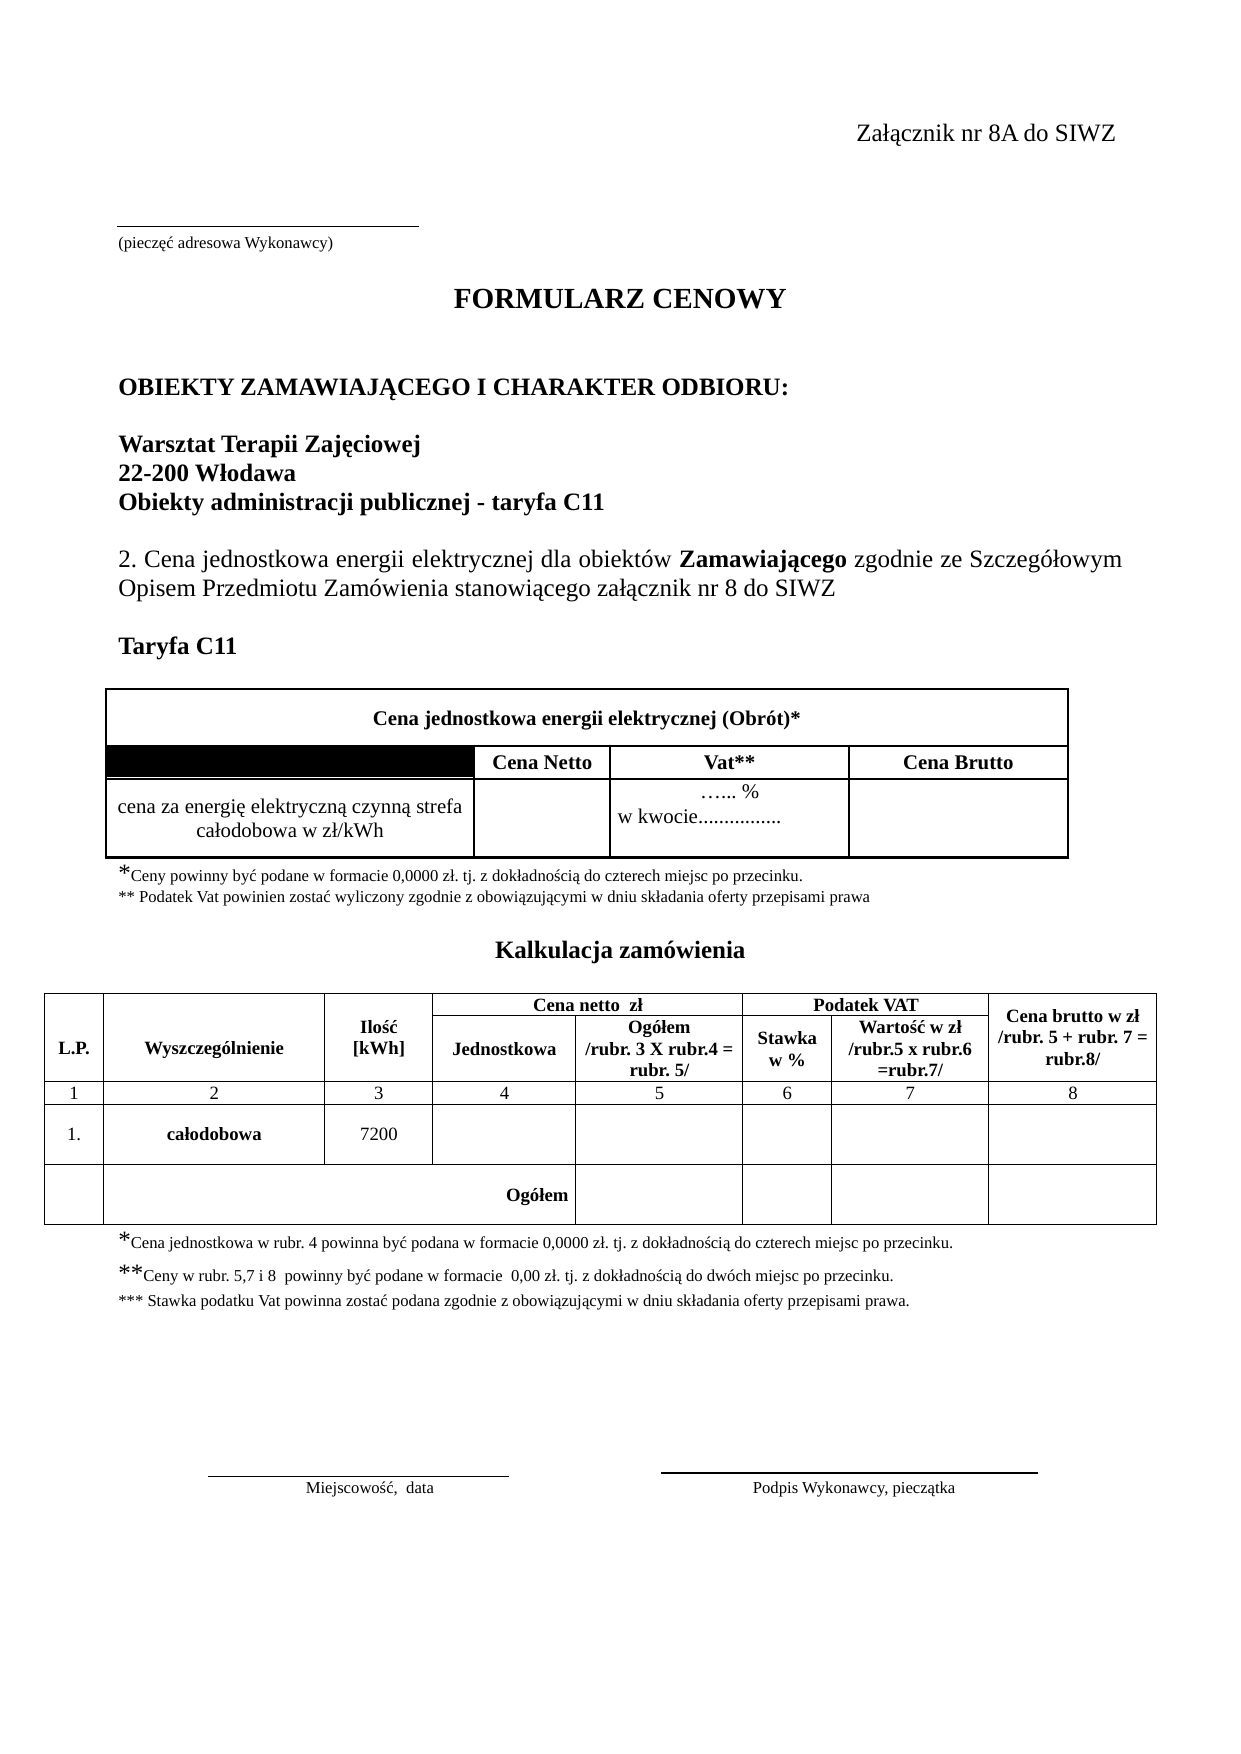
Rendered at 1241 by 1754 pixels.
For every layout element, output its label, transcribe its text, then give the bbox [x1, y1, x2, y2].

table_cell Ogółem [104, 1165, 575, 1224]
table_cell całodobowa [104, 1105, 324, 1164]
text FORMULARZ CENOWY [118, 281, 1122, 314]
text OBIEKTY ZAMAWIAJĄCEGO I CHARAKTER ODBIORU: [118, 372, 1122, 401]
text Załącznik nr 8A do SIWZ [118, 118, 1122, 147]
table_cell Wartość w zł /rubr.5 x rubr.6 =rubr.7/ [832, 1016, 988, 1081]
table_cell [45, 1165, 103, 1224]
table_cell 1 [45, 1082, 103, 1103]
table_cell [989, 1165, 1156, 1224]
table_cell …... % w kwocie................ [611, 780, 848, 856]
table_header L.P. [45, 994, 103, 1081]
text *Cena jednostkowa w rubr. 4 powinna być podana w formacie 0,0000 zł. tj. z dokładnością do czterech miejsc po przecinku. [118, 1225, 1122, 1253]
text 2. Cena jednostkowa energii elektrycznej dla obiektów Zamawiającego zgodnie ze Szczegółowym Opisem Przedmiotu Zamówienia stanowiącego załącznik nr 8 do SIWZ [118, 544, 1122, 602]
text *Ceny powinny być podane w formacie 0,0000 zł. tj. z dokładnością do czterech miejsc po przecinku. [118, 858, 1122, 887]
table_cell Cena Netto [475, 747, 609, 777]
table_cell [433, 1105, 575, 1164]
table_cell Jednostkowa [433, 1016, 575, 1081]
table_header Cena brutto w zł /rubr. 5 + rubr. 7 = rubr.8/ [989, 994, 1156, 1081]
text *** Stawka podatku Vat powinna zostać podana zgodnie z obowiązującymi w dniu składania oferty przepisami prawa. [118, 1291, 1122, 1310]
table_cell [576, 1105, 742, 1164]
table_header Ilość [kWh] [325, 994, 432, 1081]
table_cell [850, 780, 1067, 856]
table_cell 4 [433, 1082, 575, 1103]
table_cell [475, 780, 609, 856]
table_cell Vat** [611, 747, 848, 777]
table_cell 5 [576, 1082, 742, 1103]
text (pieczęć adresowa Wykonawcy) [118, 233, 1122, 252]
table_header Cena jednostkowa energii elektrycznej (Obrót)* [107, 690, 1067, 744]
text Warsztat Terapii Zajęciowej 22-200 Włodawa [118, 401, 1122, 487]
list Obiekty administracji publicznej - taryfa C11 [118, 487, 1122, 516]
table_cell 7200 [325, 1105, 432, 1164]
table_cell [832, 1105, 988, 1164]
text **Ceny w rubr. 5,7 i 8 powinny być podane w formacie 0,00 zł. tj. z dokładnością do dwóch miejsc po przecinku. [118, 1258, 1122, 1287]
table_cell [832, 1165, 988, 1224]
table_header Podatek VAT [743, 994, 988, 1015]
text Taryfa C11 [118, 631, 1122, 659]
table_header Cena netto zł [433, 994, 742, 1015]
table_cell [743, 1165, 831, 1224]
table_cell 3 [325, 1082, 432, 1103]
table_cell 8 [989, 1082, 1156, 1103]
table_cell Ogółem /rubr. 3 X rubr.4 = rubr. 5/ [576, 1016, 742, 1081]
text ** Podatek Vat powinien zostać wyliczony zgodnie z obowiązującymi w dniu składania oferty przepisami prawa [118, 887, 1122, 906]
table_cell 1. [45, 1105, 103, 1164]
table_cell 2 [104, 1082, 324, 1103]
table_cell [576, 1165, 742, 1224]
text Miejscowość, data Podpis Wykonawcy, pieczątka [118, 1477, 1122, 1497]
table_cell 6 [743, 1082, 831, 1103]
table_cell [989, 1105, 1156, 1164]
table_cell Stawka w % [743, 1016, 831, 1081]
table_cell Cena Brutto [850, 747, 1067, 777]
table_cell [107, 747, 473, 777]
table_cell 7 [832, 1082, 988, 1103]
table_header Wyszczególnienie [104, 994, 324, 1081]
table_cell cena za energię elektryczną czynną strefa całodobowa w zł/kWh [107, 780, 473, 856]
table_cell [743, 1105, 831, 1164]
text Kalkulacja zamówienia [118, 935, 1122, 964]
